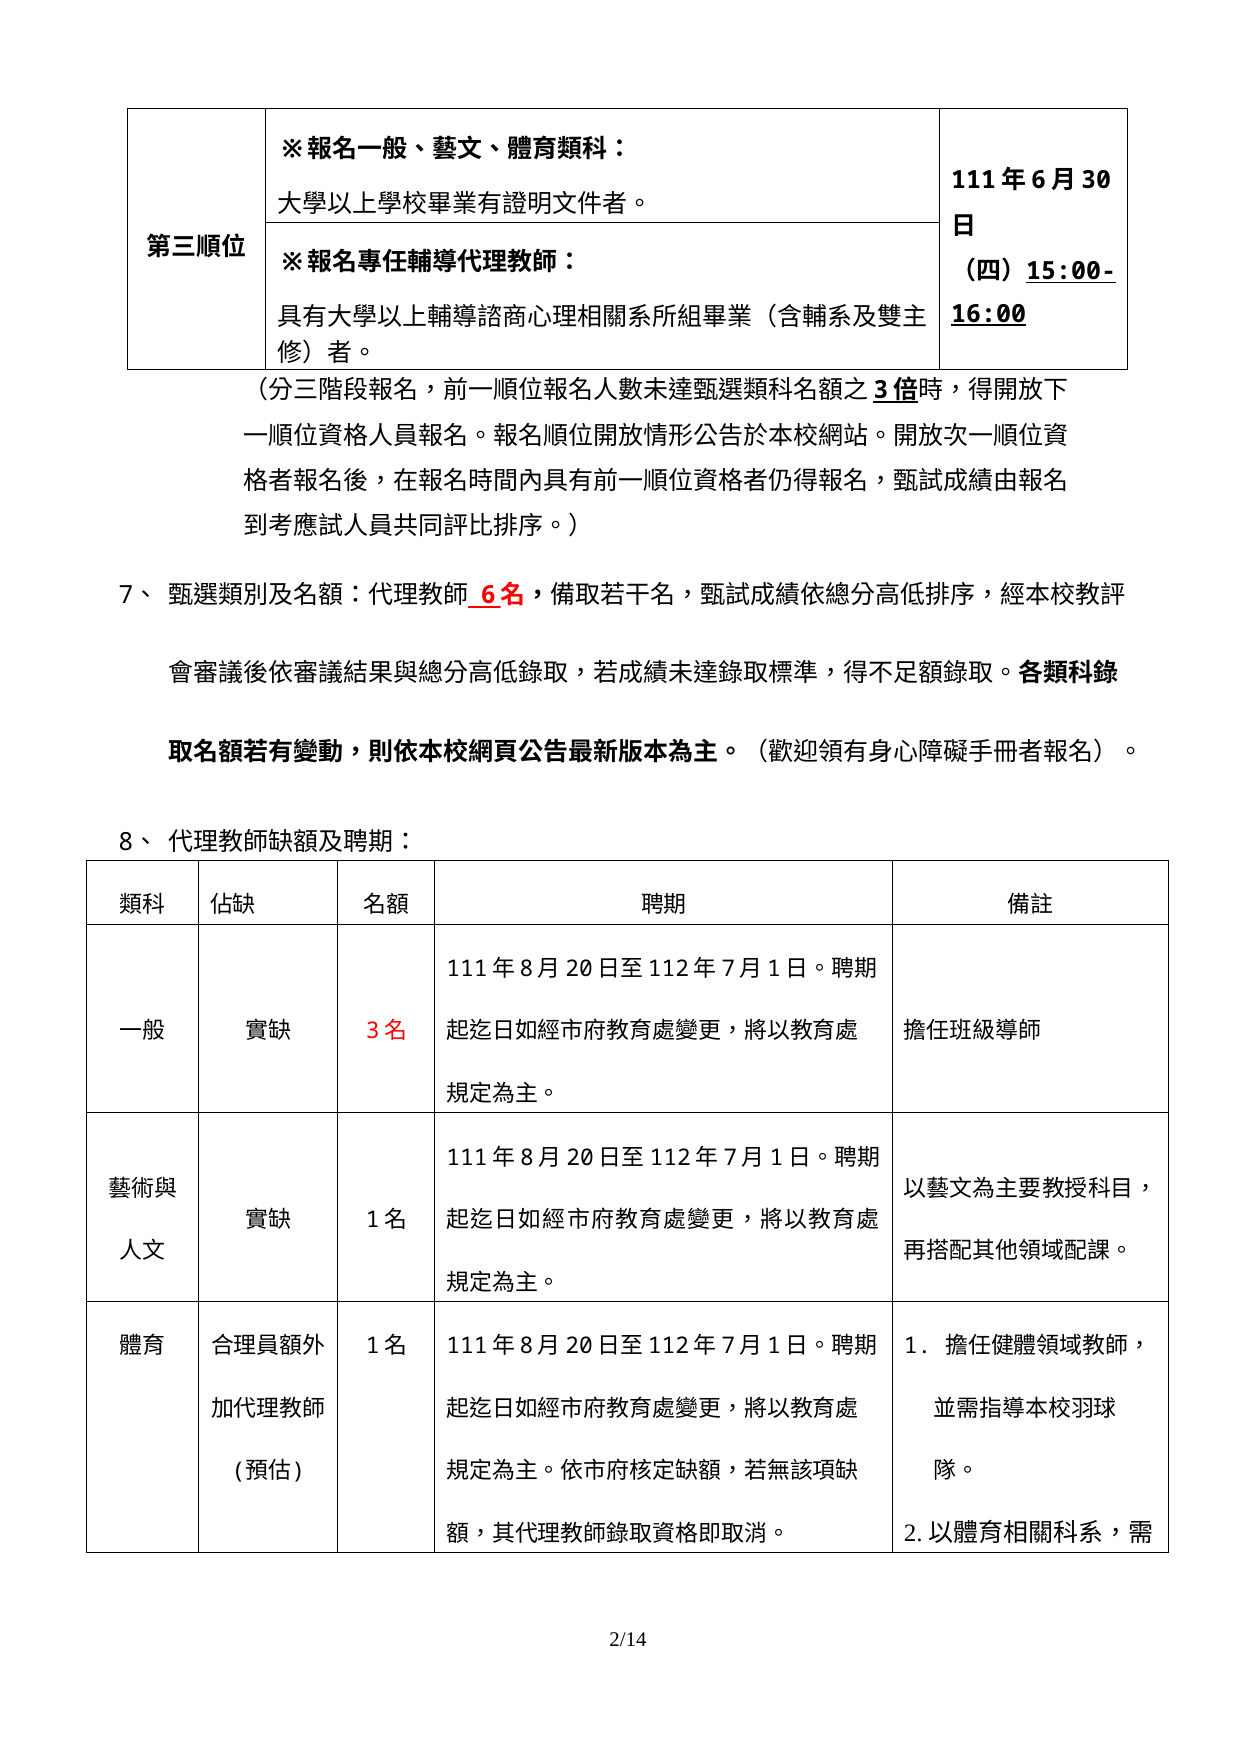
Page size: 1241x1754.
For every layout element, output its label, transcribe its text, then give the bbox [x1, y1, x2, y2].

table_cell 一般 [87, 925, 198, 1112]
table_cell 實缺 [199, 925, 337, 1112]
table_cell 111年8月20日至112年7月1日。聘期起迄日如經市府教育處變更，將以教育處規定為主。 [435, 925, 892, 1112]
table_cell 第三順位 [128, 109, 265, 369]
table_header 類科 [87, 861, 198, 924]
table_cell 體育 [87, 1302, 198, 1552]
table_cell 擔任班級導師 [893, 925, 1168, 1112]
table_cell ※報名專任輔導代理教師： 具有大學以上輔導諮商心理相關系所組畢業（含輔系及雙主修）者。 [266, 223, 939, 369]
table_cell 以藝文為主要教授科目，再搭配其他領域配課。 [893, 1113, 1168, 1301]
table_cell 1名 [338, 1113, 434, 1301]
text （分三階段報名，前一順位報名人數未達甄選類科名額之3倍時，得開放下一順位資格人員報名。報名順位開放情形公告於本校網站。開放次一順位資格者報名後，在報名時間內具有前一順位資格者仍得報名，甄試成績由報名到考應試人員共同評比排序。） [168, 370, 1087, 542]
table_cell 111年8月20日至112年7月1日。聘期起迄日如經市府教育處變更，將以教育處規定為主。 [435, 1113, 892, 1301]
list 甄選類別及名額：代理教師 6名，備取若干名，甄試成績依總分高低排序，經本校教評會審議後依審議結果與總分高低錄取，若成績未達錄取標準，得不足額錄取。各類科錄取名額若有變動，則依本校網頁公告最新版本為主。（歡迎領有身心障礙手冊者報名）。 [118, 551, 1137, 770]
table_cell ※報名一般、藝文、體育類科： 大學以上學校畢業有證明文件者。 [266, 109, 939, 222]
table_header 聘期 [435, 861, 892, 924]
table_cell 111年6月30日（四）15:00-16:00 [940, 109, 1127, 369]
table_cell 1名 [338, 1302, 434, 1552]
table_cell 3名 [338, 925, 434, 1112]
table_cell 實缺 [199, 1113, 337, 1301]
table_header 名額 [338, 861, 434, 924]
table_cell 擔任健體領域教師，並需指導本校羽球隊。 以體育相關科系，需有帶隊經驗並具該專長協會頒發C級以上教練證者為佳。 [893, 1302, 1168, 1552]
table_cell 111年8月20日至112年7月1日。聘期起迄日如經市府教育處變更，將以教育處規定為主。依市府核定缺額，若無該項缺額，其代理教師錄取資格即取消。 [435, 1302, 892, 1552]
list 代理教師缺額及聘期： [118, 798, 1137, 860]
table_cell 合理員額外加代理教師(預估) [199, 1302, 337, 1552]
table_cell 藝術與人文 [87, 1113, 198, 1301]
table_header 佔缺 [199, 861, 337, 924]
table_header 備註 [893, 861, 1168, 924]
